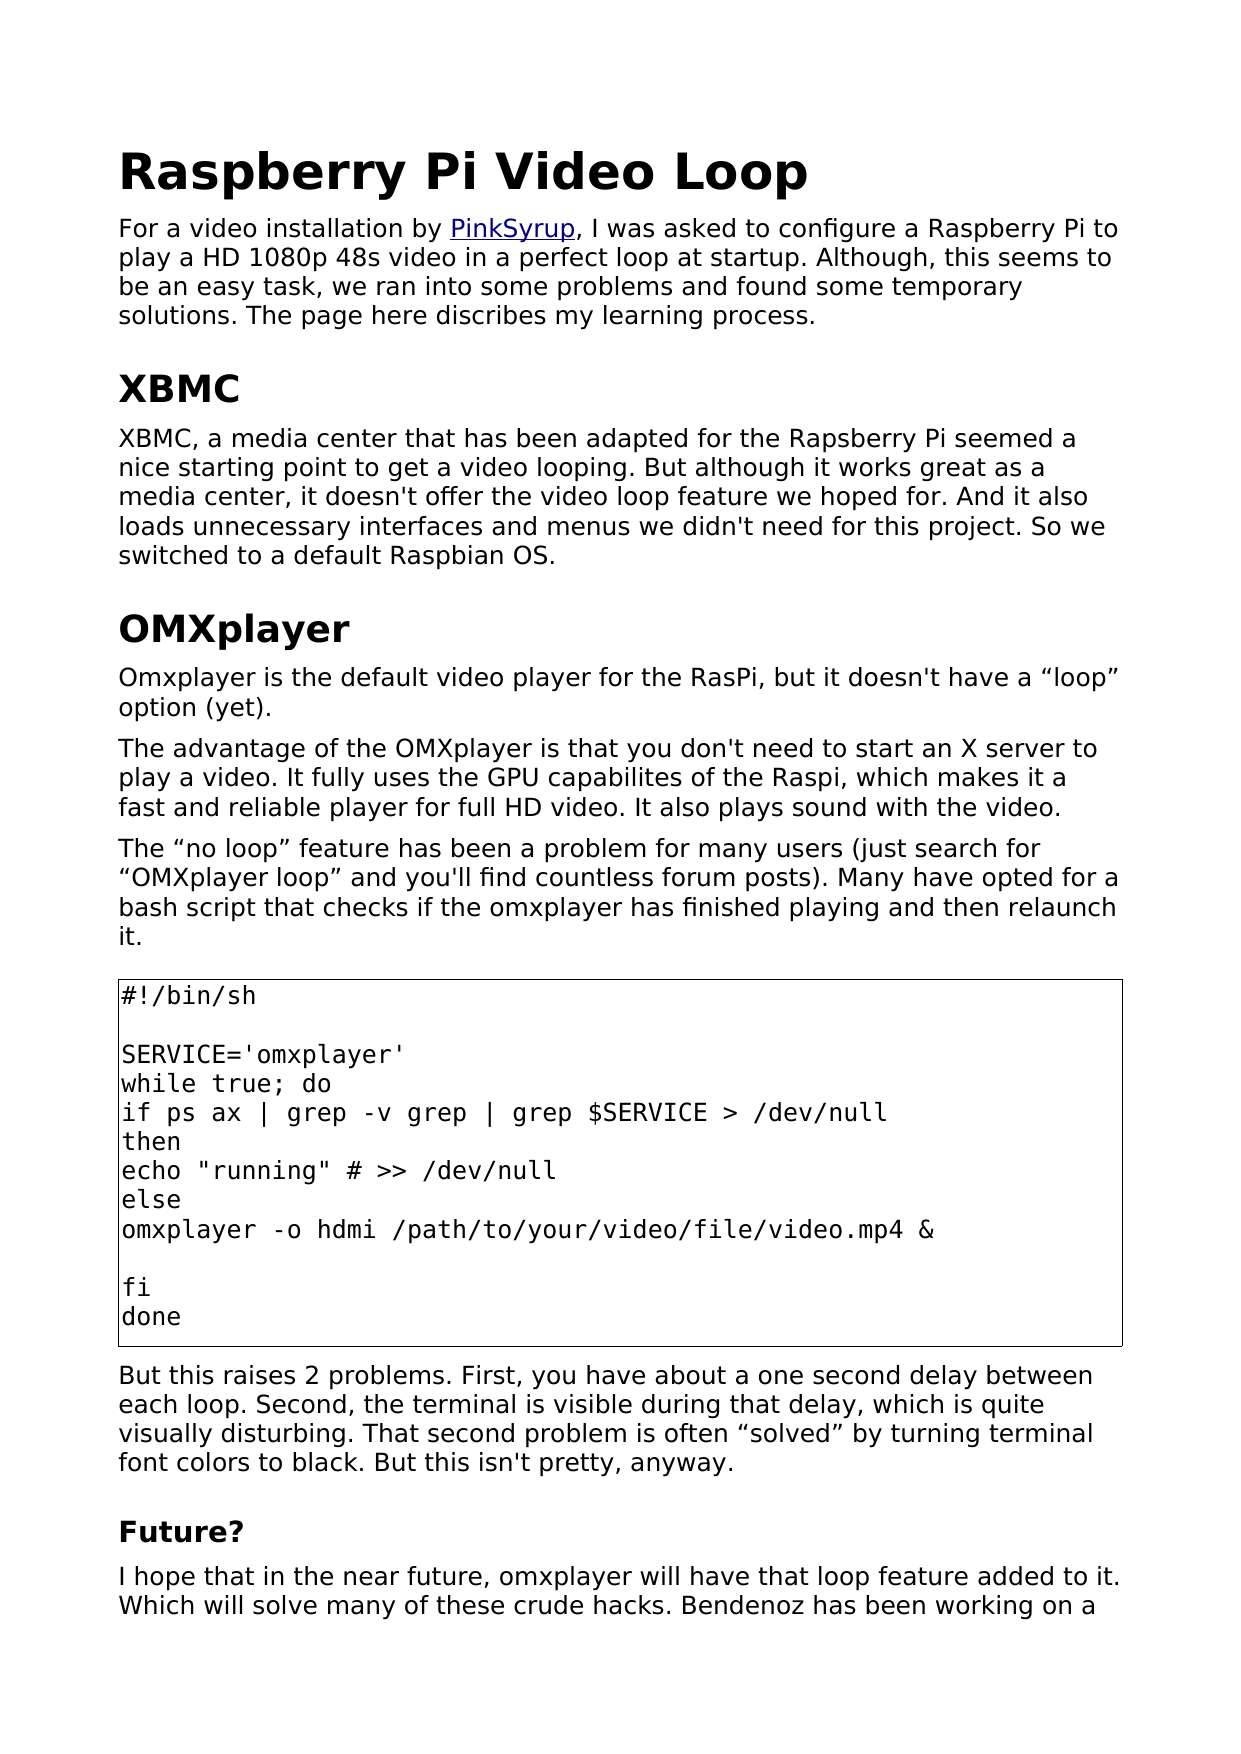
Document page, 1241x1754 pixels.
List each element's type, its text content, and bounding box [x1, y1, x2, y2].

subtitle OMXplayer [118, 607, 1122, 651]
text Omxplayer is the default video player for the RasPi, but it doesn't have a “loop” option (yet). [118, 664, 1122, 722]
text I hope that in the near future, omxplayer will have that loop feature added to it. Which will solve many of these crude hacks. Bendenoz has been working on a [118, 1562, 1122, 1620]
text But this raises 2 problems. First, you have about a one second delay between each loop. Second, the terminal is visible during that delay, which is quite visually disturbing. That second problem is often “solved” by turning terminal font colors to black. But this isn't pretty, anyway. [118, 1361, 1122, 1478]
subtitle Raspberry Pi Video Loop [118, 143, 1122, 201]
text The advantage of the OMXplayer is that you don't need to start an X server to play a video. It fully uses the GPU capabilites of the Raspi, which makes it a fast and reliable player for full HD video. It also plays sound with the video. [118, 734, 1122, 822]
text For a video installation by PinkSyrup, I was asked to configure a Raspberry Pi to play a HD 1080p 48s video in a perfect loop at startup. Although, this seems to be an easy task, we ran into some problems and found some temporary solutions. The page here discribes my learning process. [118, 214, 1122, 331]
table_header #!/bin/sh SERVICE='omxplayer' while true; do if ps ax | grep -v grep | grep $SERVICE > /dev/null then echo "running" # >> /dev/null else omxplayer -o hdmi /path/to/your/video/file/video.mp4 & fi done [119, 980, 1122, 1346]
subtitle XBMC [118, 368, 1122, 412]
text The “no loop” feature has been a problem for many users (just search for “OMXplayer loop” and you'll find countless forum posts). Many have opted for a bash script that checks if the omxplayer has finished playing and then relaunch it. [118, 834, 1122, 951]
text XBMC, a media center that has been adapted for the Rapsberry Pi seemed a nice starting point to get a video looping. But although it works great as a media center, it doesn't offer the video loop feature we hoped for. And it also loads unnecessary interfaces and menus we didn't need for this project. So we switched to a default Raspbian OS. [118, 424, 1122, 570]
subtitle Future? [118, 1515, 1122, 1549]
